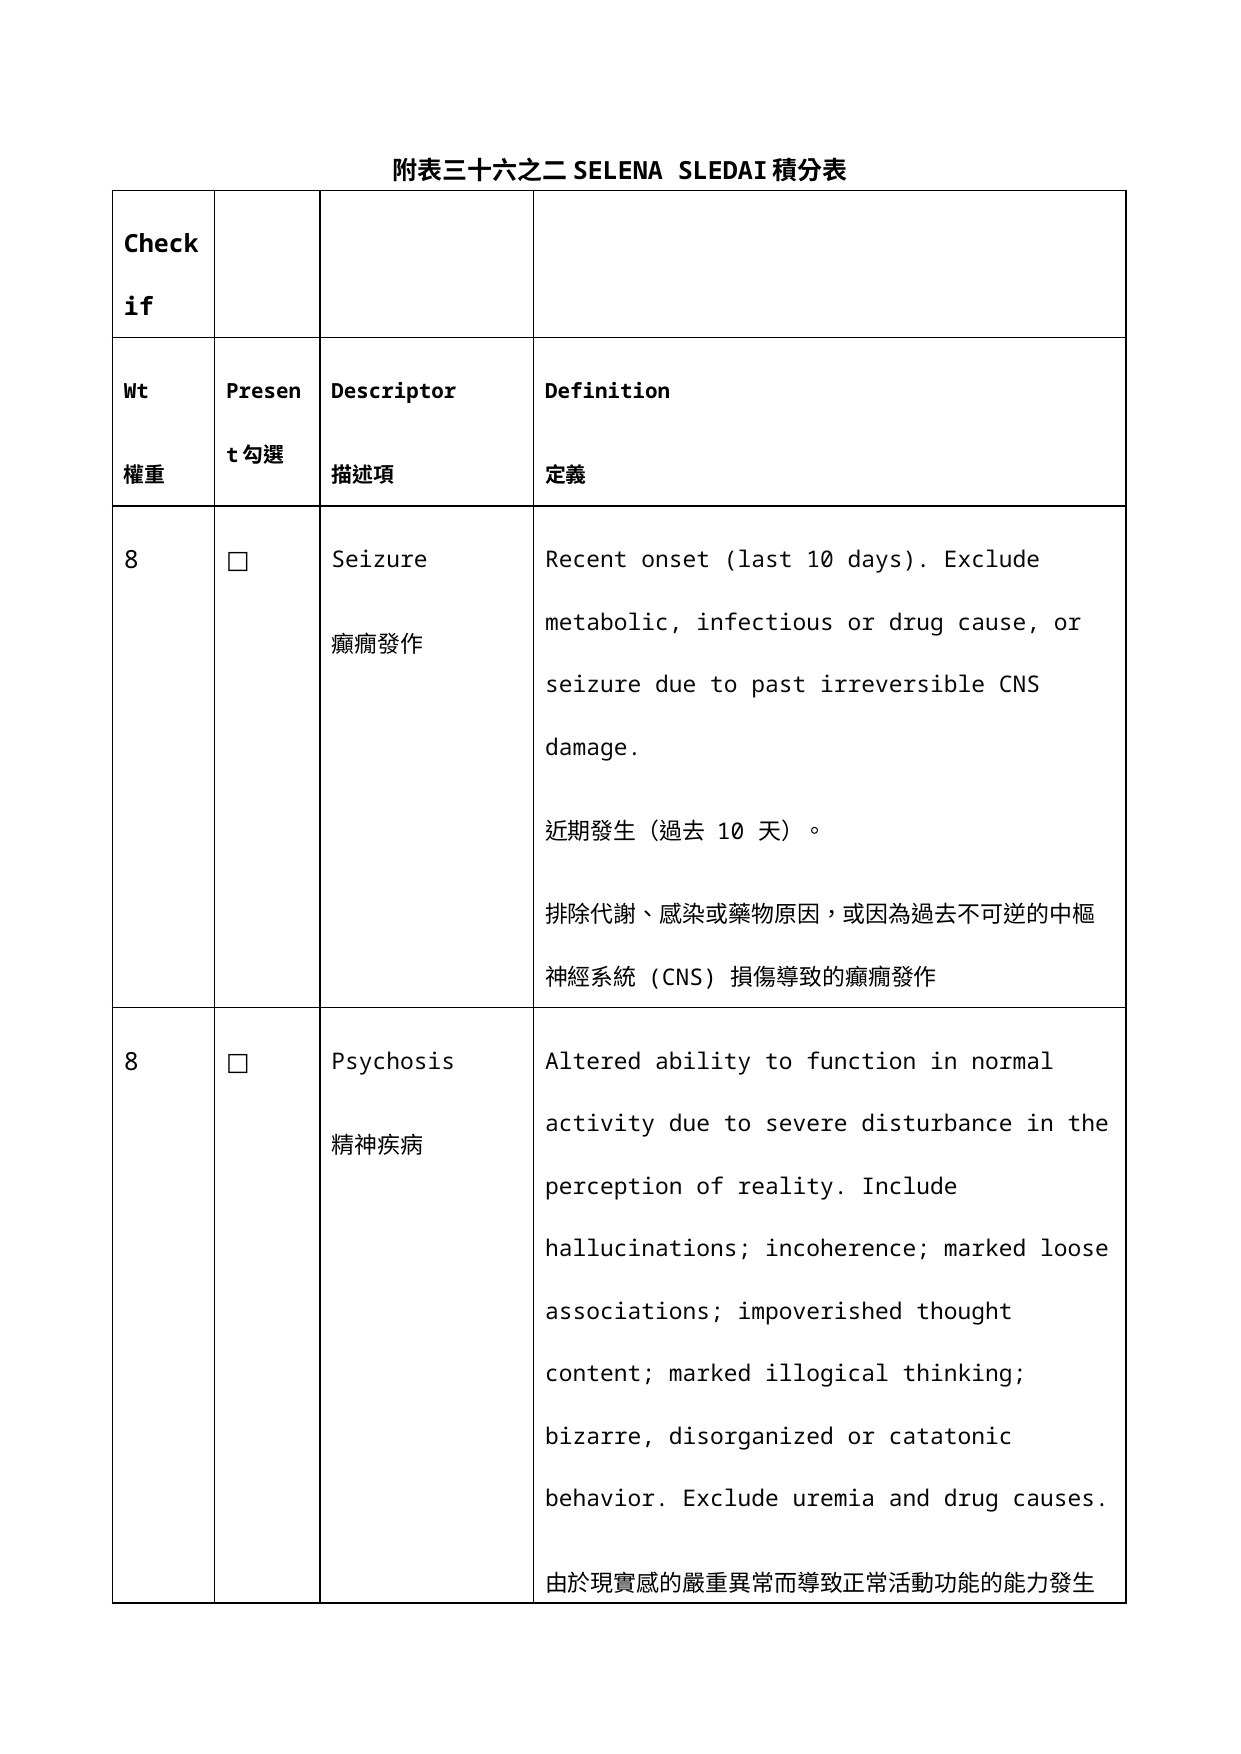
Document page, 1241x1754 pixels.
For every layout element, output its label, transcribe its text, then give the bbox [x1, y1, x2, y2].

table_cell Seizure 癲癇發作 [321, 507, 533, 1007]
table_cell □ [215, 507, 319, 1007]
table_header [321, 191, 533, 337]
table_cell Descriptor 描述項 [321, 338, 533, 505]
table_cell □ [215, 1008, 319, 1602]
table_cell Wt 權重 [113, 338, 214, 505]
table_header Check if [113, 191, 214, 337]
table_cell 8 [113, 1008, 214, 1602]
table_cell Present勾選 [215, 338, 319, 505]
table_header [215, 191, 319, 337]
table_cell Definition 定義 [534, 338, 1125, 505]
table_cell Recent onset (last 10 days). Exclude metabolic, infectious or drug cause, or seizure due to past irreversible CNS damage. 近期發生（過去 10 天）。 排除代謝、感染或藥物原因，或因為過去不可逆的中樞神經系統 (CNS) 損傷導致的癲癇發作 [534, 507, 1125, 1007]
table_cell Altered ability to function in normal activity due to severe disturbance in the perception of reality. Include hallucinations; incoherence; marked loose associations; impoverished thought content; marked illogical thinking; bizarre, disorganized or catatonic behavior. Exclude uremia and drug causes. 由於現實感的嚴重異常而導致正常活動功能的能力發生 [534, 1008, 1125, 1602]
text 附表三十六之二SELENA SLEDAI積分表 [112, 127, 1128, 189]
table_cell 8 [113, 507, 214, 1007]
table_header [534, 191, 1125, 337]
table_cell Psychosis 精神疾病 [321, 1008, 533, 1602]
